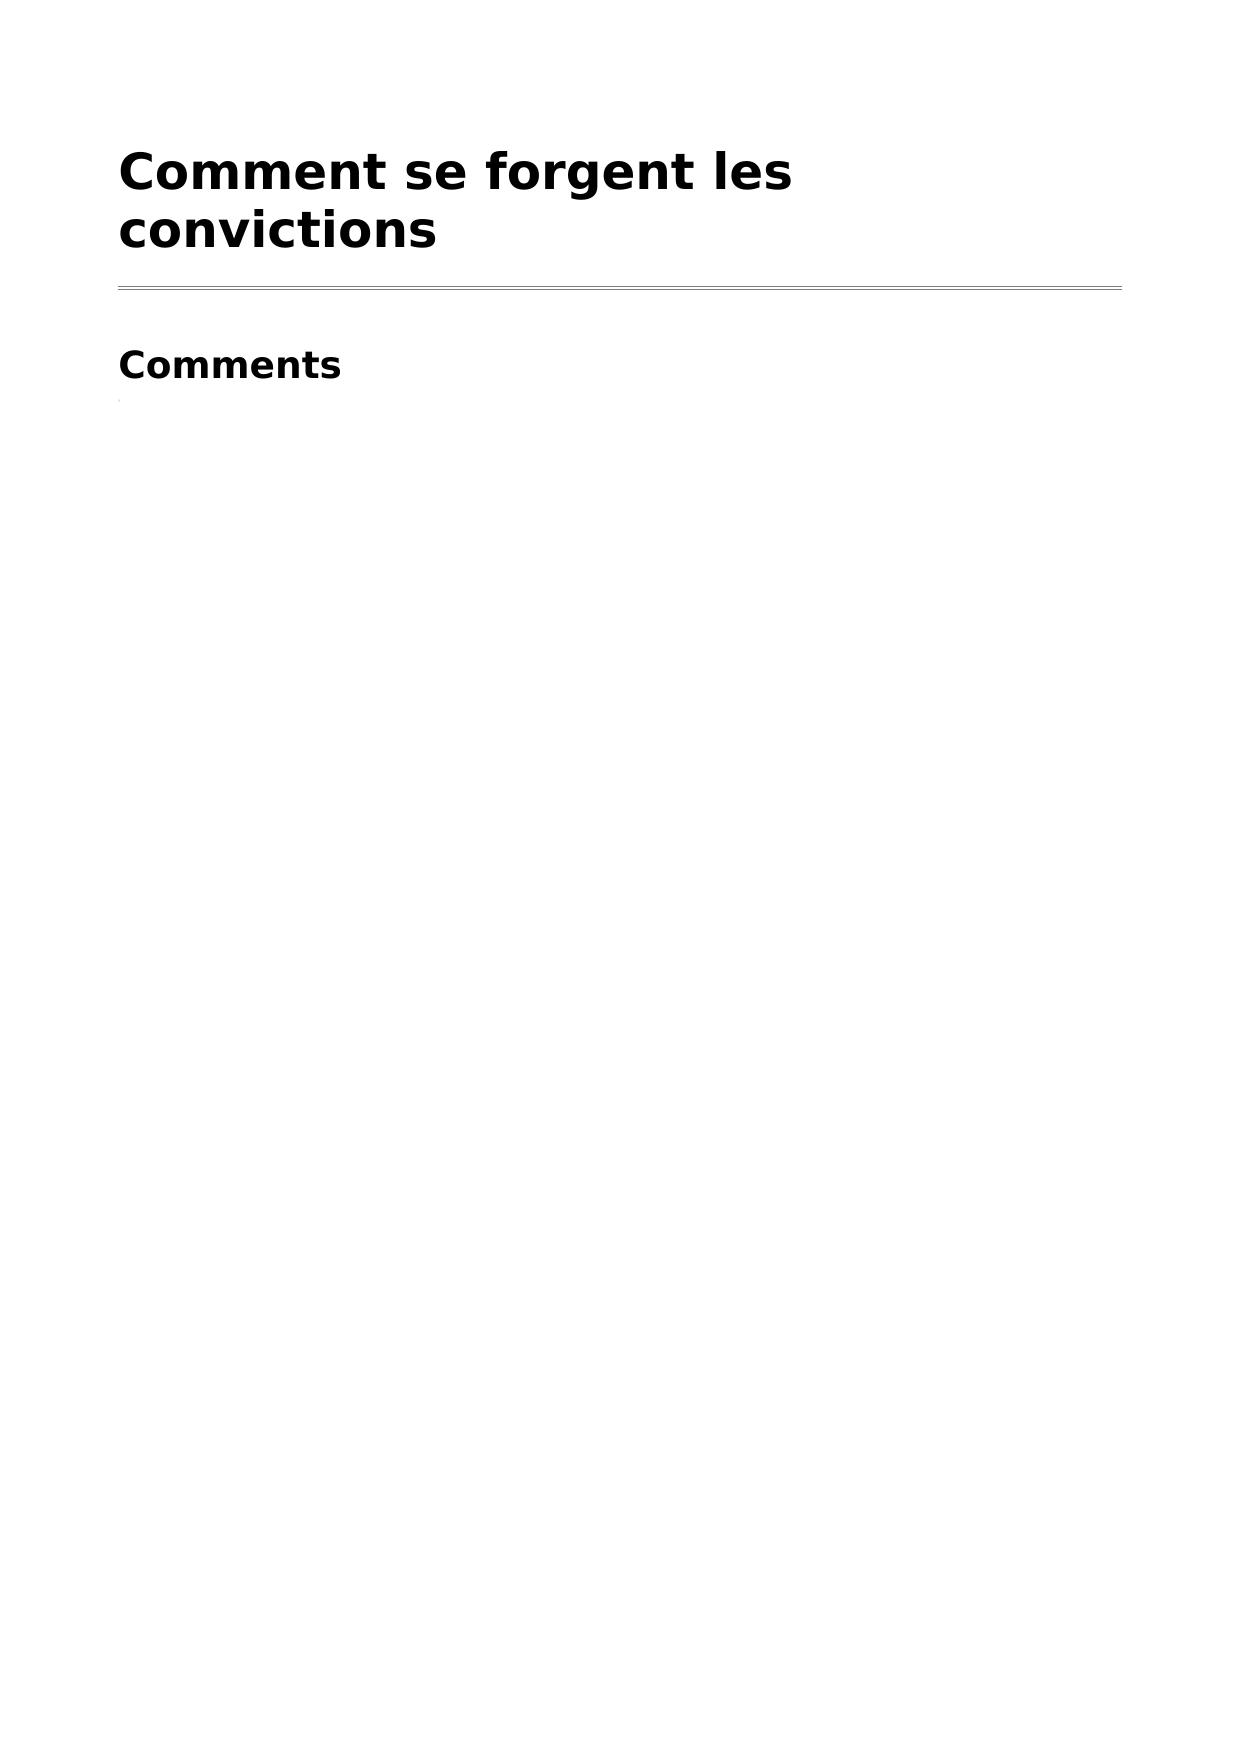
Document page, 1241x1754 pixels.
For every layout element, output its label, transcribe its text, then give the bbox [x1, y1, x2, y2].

subtitle Comments [118, 343, 1122, 387]
subtitle Comment se forgent les convictions [118, 143, 1122, 259]
